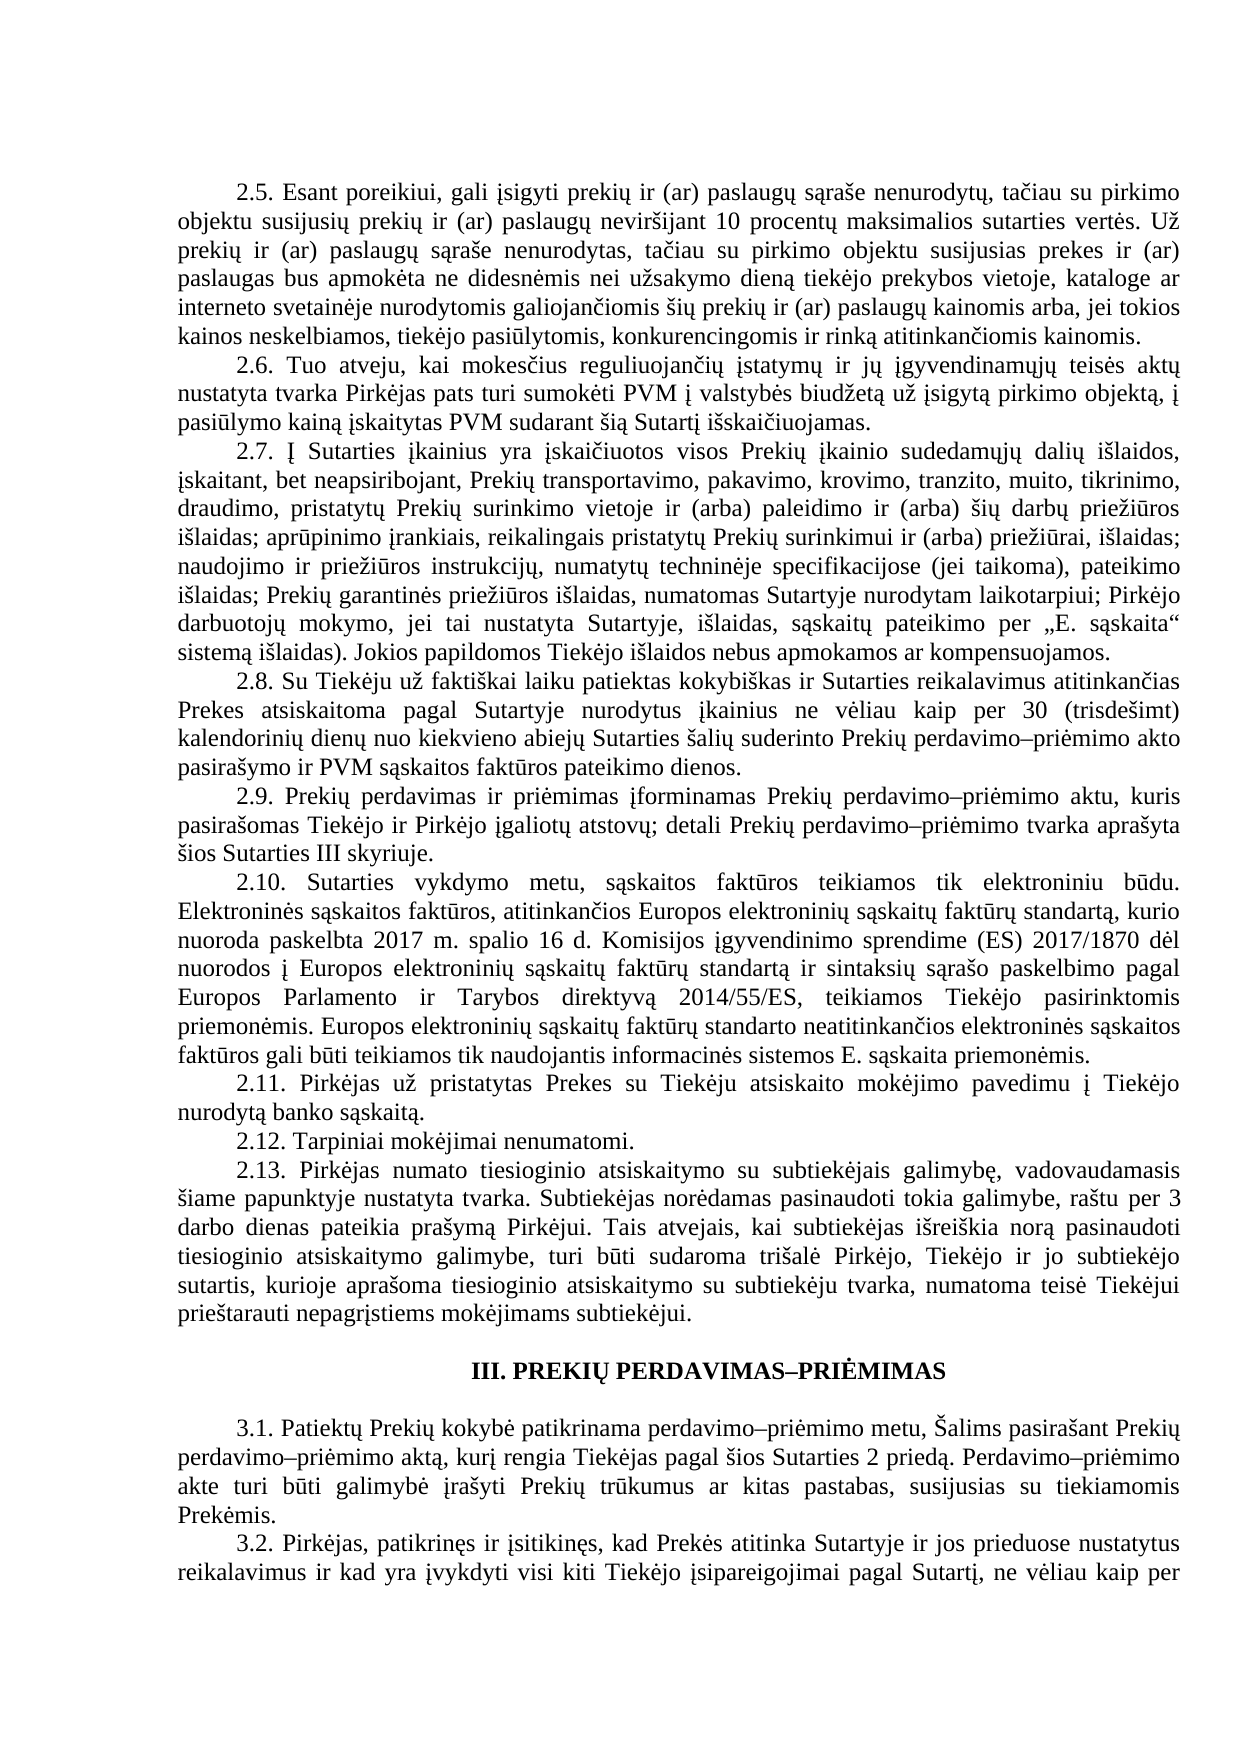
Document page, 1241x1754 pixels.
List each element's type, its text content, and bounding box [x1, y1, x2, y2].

text 2.7. Į Sutarties įkainius yra įskaičiuotos visos Prekių įkainio sudedamųjų dalių išlaidos, įskaitant, bet neapsiribojant, Prekių transportavimo, pakavimo, krovimo, tranzito, muito, tikrinimo, draudimo, pristatytų Prekių surinkimo vietoje ir (arba) paleidimo ir (arba) šių darbų priežiūros išlaidas; aprūpinimo įrankiais, reikalingais pristatytų Prekių surinkimui ir (arba) priežiūrai, išlaidas; naudojimo ir priežiūros instrukcijų, numatytų techninėje specifikacijose (jei taikoma), pateikimo išlaidas; Prekių garantinės priežiūros išlaidas, numatomas Sutartyje nurodytam laikotarpiui; Pirkėjo darbuotojų mokymo, jei tai nustatyta Sutartyje, išlaidas, sąskaitų pateikimo per „E. sąskaita“ sistemą išlaidas). Jokios papildomos Tiekėjo išlaidos nebus apmokamos ar kompensuojamos. [177, 436, 1181, 666]
text 2.12. Tarpiniai mokėjimai nenumatomi. [177, 1126, 1181, 1155]
text 2.8. Su Tiekėju už faktiškai laiku patiektas kokybiškas ir Sutarties reikalavimus atitinkančias Prekes atsiskaitoma pagal Sutartyje nurodytus įkainius ne vėliau kaip per 30 (trisdešimt) kalendorinių dienų nuo kiekvieno abiejų Sutarties šalių suderinto Prekių perdavimo–priėmimo akto pasirašymo ir PVM sąskaitos faktūros pateikimo dienos. [177, 666, 1181, 781]
text 2.5. Esant poreikiui, gali įsigyti prekių ir (ar) paslaugų sąraše nenurodytų, tačiau su pirkimo objektu susijusių prekių ir (ar) paslaugų neviršijant 10 procentų maksimalios sutarties vertės. Už prekių ir (ar) paslaugų sąraše nenurodytas, tačiau su pirkimo objektu susijusias prekes ir (ar) paslaugas bus apmokėta ne didesnėmis nei užsakymo dieną tiekėjo prekybos vietoje, kataloge ar interneto svetainėje nurodytomis galiojančiomis šių prekių ir (ar) paslaugų kainomis arba, jei tokios kainos neskelbiamos, tiekėjo pasiūlytomis, konkurencingomis ir rinką atitinkančiomis kainomis. [177, 177, 1181, 350]
text 3.2. Pirkėjas, patikrinęs ir įsitikinęs, kad Prekės atitinka Sutartyje ir jos prieduose nustatytus reikalavimus ir kad yra įvykdyti visi kiti Tiekėjo įsipareigojimai pagal Sutartį, ne vėliau kaip per [177, 1528, 1181, 1586]
text III. PREKIŲ PERDAVIMAS–PRIĖMIMAS [177, 1356, 1181, 1385]
text 2.6. Tuo atveju, kai mokesčius reguliuojančių įstatymų ir jų įgyvendinamųjų teisės aktų nustatyta tvarka Pirkėjas pats turi sumokėti PVM į valstybės biudžetą už įsigytą pirkimo objektą, į pasiūlymo kainą įskaitytas PVM sudarant šią Sutartį išskaičiuojamas. [177, 350, 1181, 436]
text 3.1. Patiektų Prekių kokybė patikrinama perdavimo–priėmimo metu, Šalims pasirašant Prekių perdavimo–priėmimo aktą, kurį rengia Tiekėjas pagal šios Sutarties 2 priedą. Perdavimo–priėmimo akte turi būti galimybė įrašyti Prekių trūkumus ar kitas pastabas, susijusias su tiekiamomis Prekėmis. [177, 1413, 1181, 1528]
text 2.11. Pirkėjas už pristatytas Prekes su Tiekėju atsiskaito mokėjimo pavedimu į Tiekėjo nurodytą banko sąskaitą. [177, 1068, 1181, 1126]
text 2.10. Sutarties vykdymo metu, sąskaitos faktūros teikiamos tik elektroniniu būdu. Elektroninės sąskaitos faktūros, atitinkančios Europos elektroninių sąskaitų faktūrų standartą, kurio nuoroda paskelbta 2017 m. spalio 16 d. Komisijos įgyvendinimo sprendime (ES) 2017/1870 dėl nuorodos į Europos elektroninių sąskaitų faktūrų standartą ir sintaksių sąrašo paskelbimo pagal Europos Parlamento ir Tarybos direktyvą 2014/55/ES, teikiamos Tiekėjo pasirinktomis priemonėmis. Europos elektroninių sąskaitų faktūrų standarto neatitinkančios elektroninės sąskaitos faktūros gali būti teikiamos tik naudojantis informacinės sistemos E. sąskaita priemonėmis. [177, 867, 1181, 1068]
text 2.13. Pirkėjas numato tiesioginio atsiskaitymo su subtiekėjais galimybę, vadovaudamasis šiame papunktyje nustatyta tvarka. Subtiekėjas norėdamas pasinaudoti tokia galimybe, raštu per 3 darbo dienas pateikia prašymą Pirkėjui. Tais atvejais, kai subtiekėjas išreiškia norą pasinaudoti tiesioginio atsiskaitymo galimybe, turi būti sudaroma trišalė Pirkėjo, Tiekėjo ir jo subtiekėjo sutartis, kurioje aprašoma tiesioginio atsiskaitymo su subtiekėju tvarka, numatoma teisė Tiekėjui prieštarauti nepagrįstiems mokėjimams subtiekėjui. [177, 1155, 1181, 1327]
text 2.9. Prekių perdavimas ir priėmimas įforminamas Prekių perdavimo–priėmimo aktu, kuris pasirašomas Tiekėjo ir Pirkėjo įgaliotų atstovų; detali Prekių perdavimo–priėmimo tvarka aprašyta šios Sutarties III skyriuje. [177, 781, 1181, 867]
